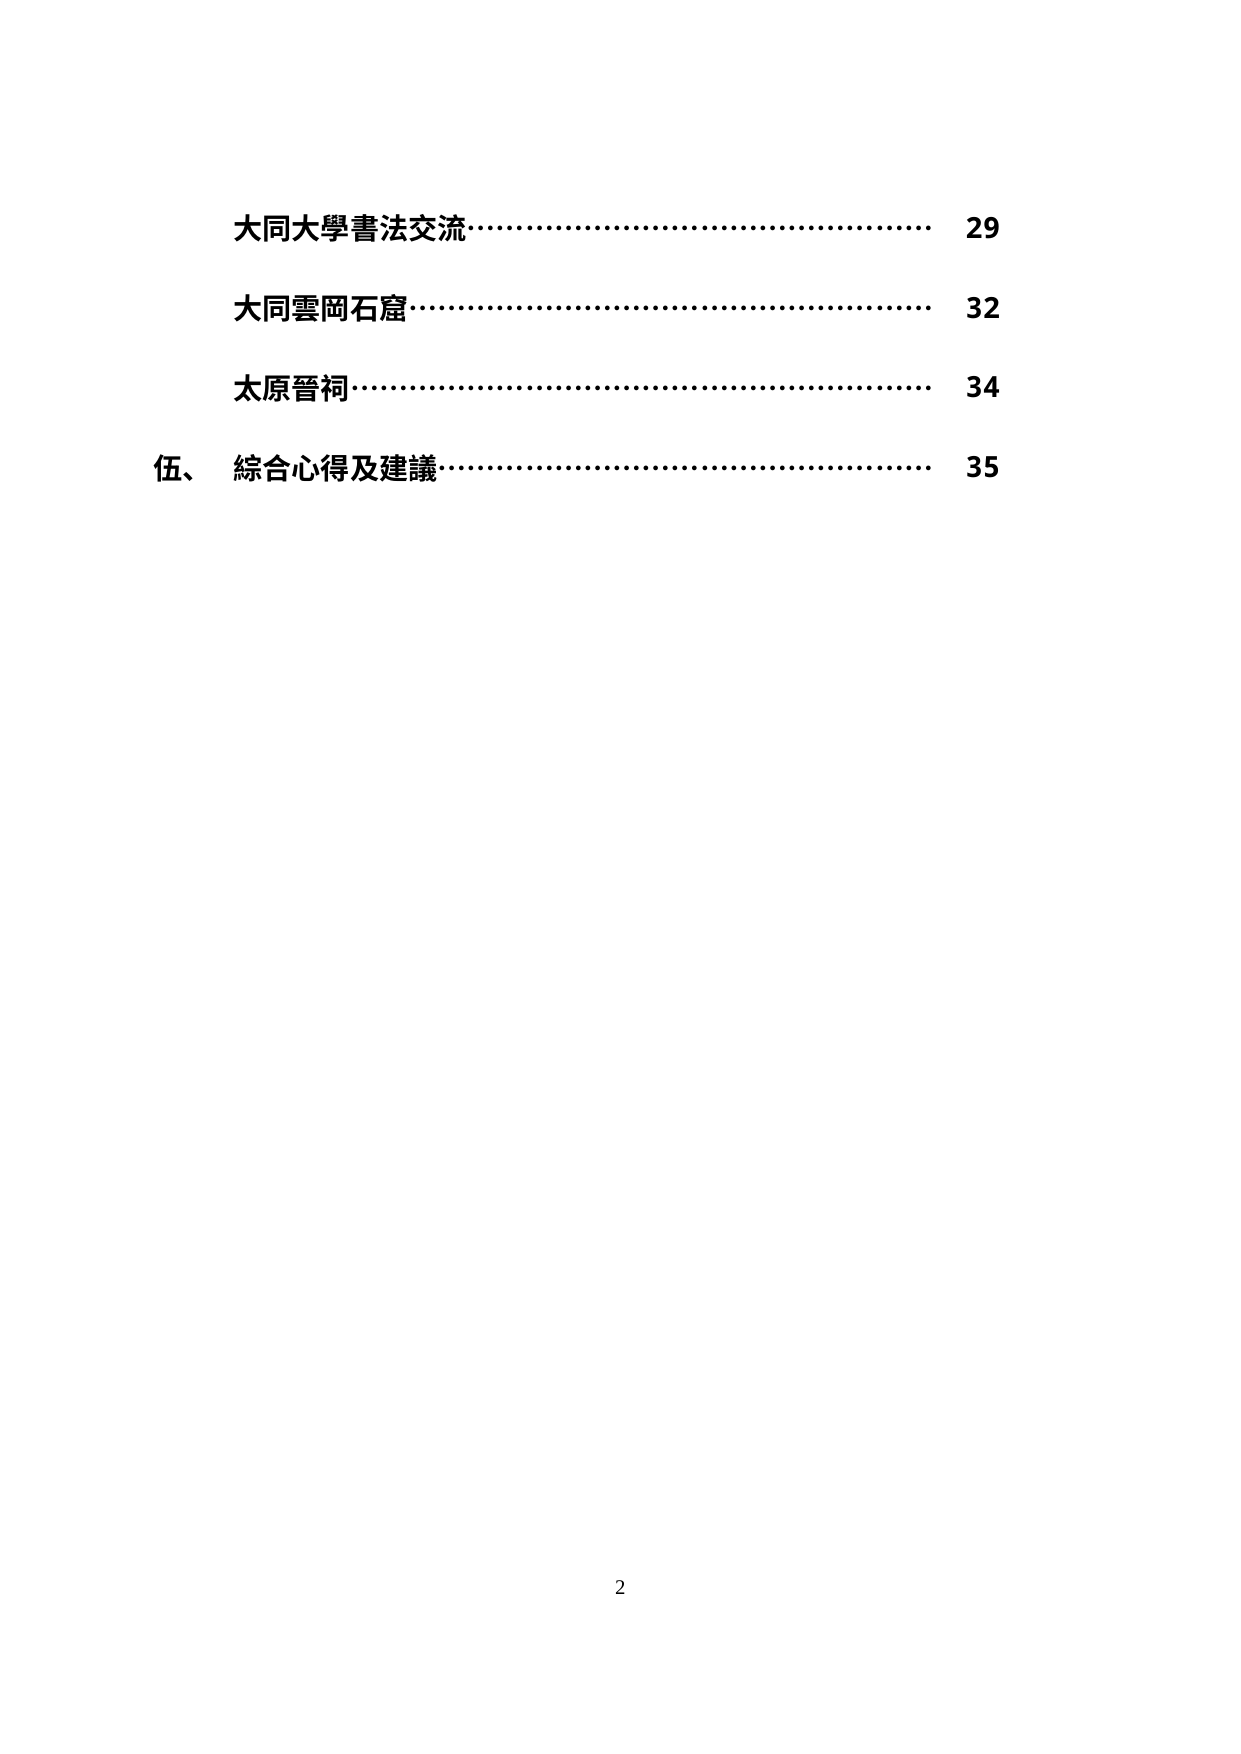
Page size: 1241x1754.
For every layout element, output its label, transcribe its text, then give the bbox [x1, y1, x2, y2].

table_cell 32 [940, 267, 1025, 347]
table_cell 大同大學書法交流………………………………………… [226, 187, 940, 267]
table_cell [150, 347, 226, 427]
table_cell 伍、 [150, 427, 226, 506]
table_cell 35 [940, 427, 1025, 506]
table_cell 34 [940, 347, 1025, 427]
table_cell [150, 187, 226, 347]
table_cell 綜合心得及建議…………………………………………… [226, 427, 940, 506]
table_cell 大同雲岡石窟……………………………………………… [226, 267, 940, 347]
table_cell 29 [940, 187, 1025, 267]
table_cell 太原晉祠…………………………………………………… [226, 347, 940, 427]
